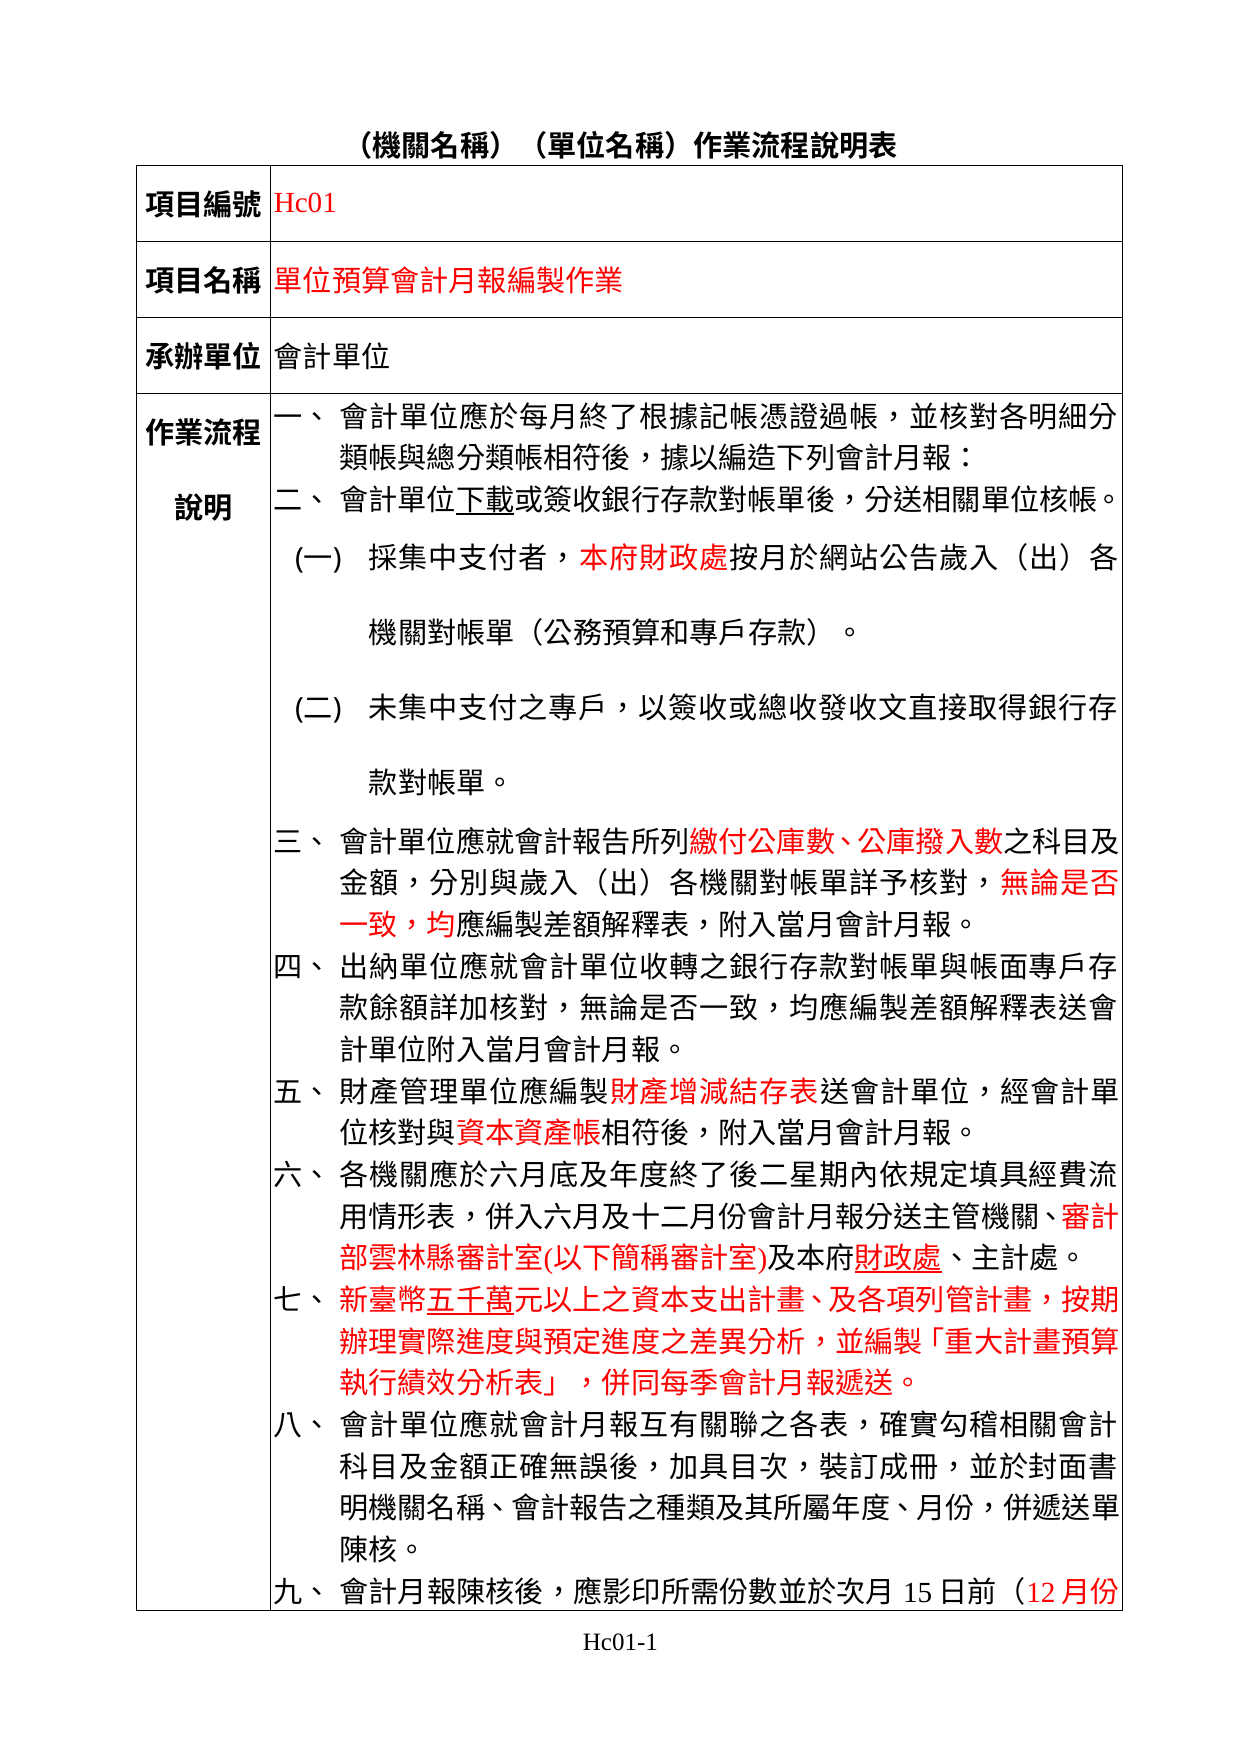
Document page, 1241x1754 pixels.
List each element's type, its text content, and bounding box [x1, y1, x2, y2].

table_cell 單位預算會計月報編製作業 [271, 242, 1122, 317]
table_cell 會計單位應於每月終了根據記帳憑證過帳，並核對各明細分類帳與總分類帳相符後，據以編造下列會計月報： 會計單位下載或簽收銀行存款對帳單後，分送相關單位核帳。 採集中支付者，本府財政處按月於網站公告歲入（出）各機關對帳單（公務預算和專戶存款）。 未集中支付之專戶，以簽收或總收發收文直接取得銀行存款對帳單。 會計單位應就會計報告所列繳付公庫數、公庫撥入數之科目及金額，分別與歲入（出）各機關對帳單詳予核對，無論是否一致，均應編製差額解釋表，附入當月會計月報。 出納單位應就會計單位收轉之銀行存款對帳單與帳面專戶存款餘額詳加核對，無論是否一致，均應編製差額解釋表送會計單位附入當月會計月報。 財產管理單位應編製財產增減結存表送會計單位，經會計單位核對與資本資產帳相符後，附入當月會計月報。 各機關應於六月底及年度終了後二星期內依規定填具經費流用情形表，併入六月及十二月份會計月報分送主管機關、審計部雲林縣審計室(以下簡稱審計室)及本府財政處、主計處。 新臺幣五千萬元以上之資本支出計畫、及各項列管計畫，按期辦理實際進度與預定進度之差異分析，並編製「重大計畫預算執行績效分析表」，併同每季會計月報遞送。 會計單位應就會計月報互有關聯之各表，確實勾稽相關會計科目及金額正確無誤後，加具目次，裝訂成冊，並於封面書明機關名稱、會計報告之種類及其所屬年度、月份，併遞送單陳核。 會計月報陳核後，應影印所需份數並於次月15日前（12月份會計月報，配合年度決算編製期程，依各直轄市及縣(市)政府編製地方總決算應行注意事項規定編送。）分送主管機關、審計室、本府財政處及主計處各1份。 會計月報除涉及應保守秘密之部分外，應依法規在各該機關公告，其以公告於網站或張貼於機關內之適當揭示處為之。 [271, 394, 1122, 1610]
table_cell 項目名稱 [137, 242, 270, 317]
table_header 項目編號 [137, 166, 270, 241]
table_cell 作業流程說明 [137, 394, 270, 1610]
table_cell 會計單位 [271, 318, 1122, 393]
table_cell 承辦單位 [137, 318, 270, 393]
text （機關名稱）（單位名稱）作業流程說明表 [118, 123, 1122, 164]
table_header Hc01 [271, 166, 1122, 241]
